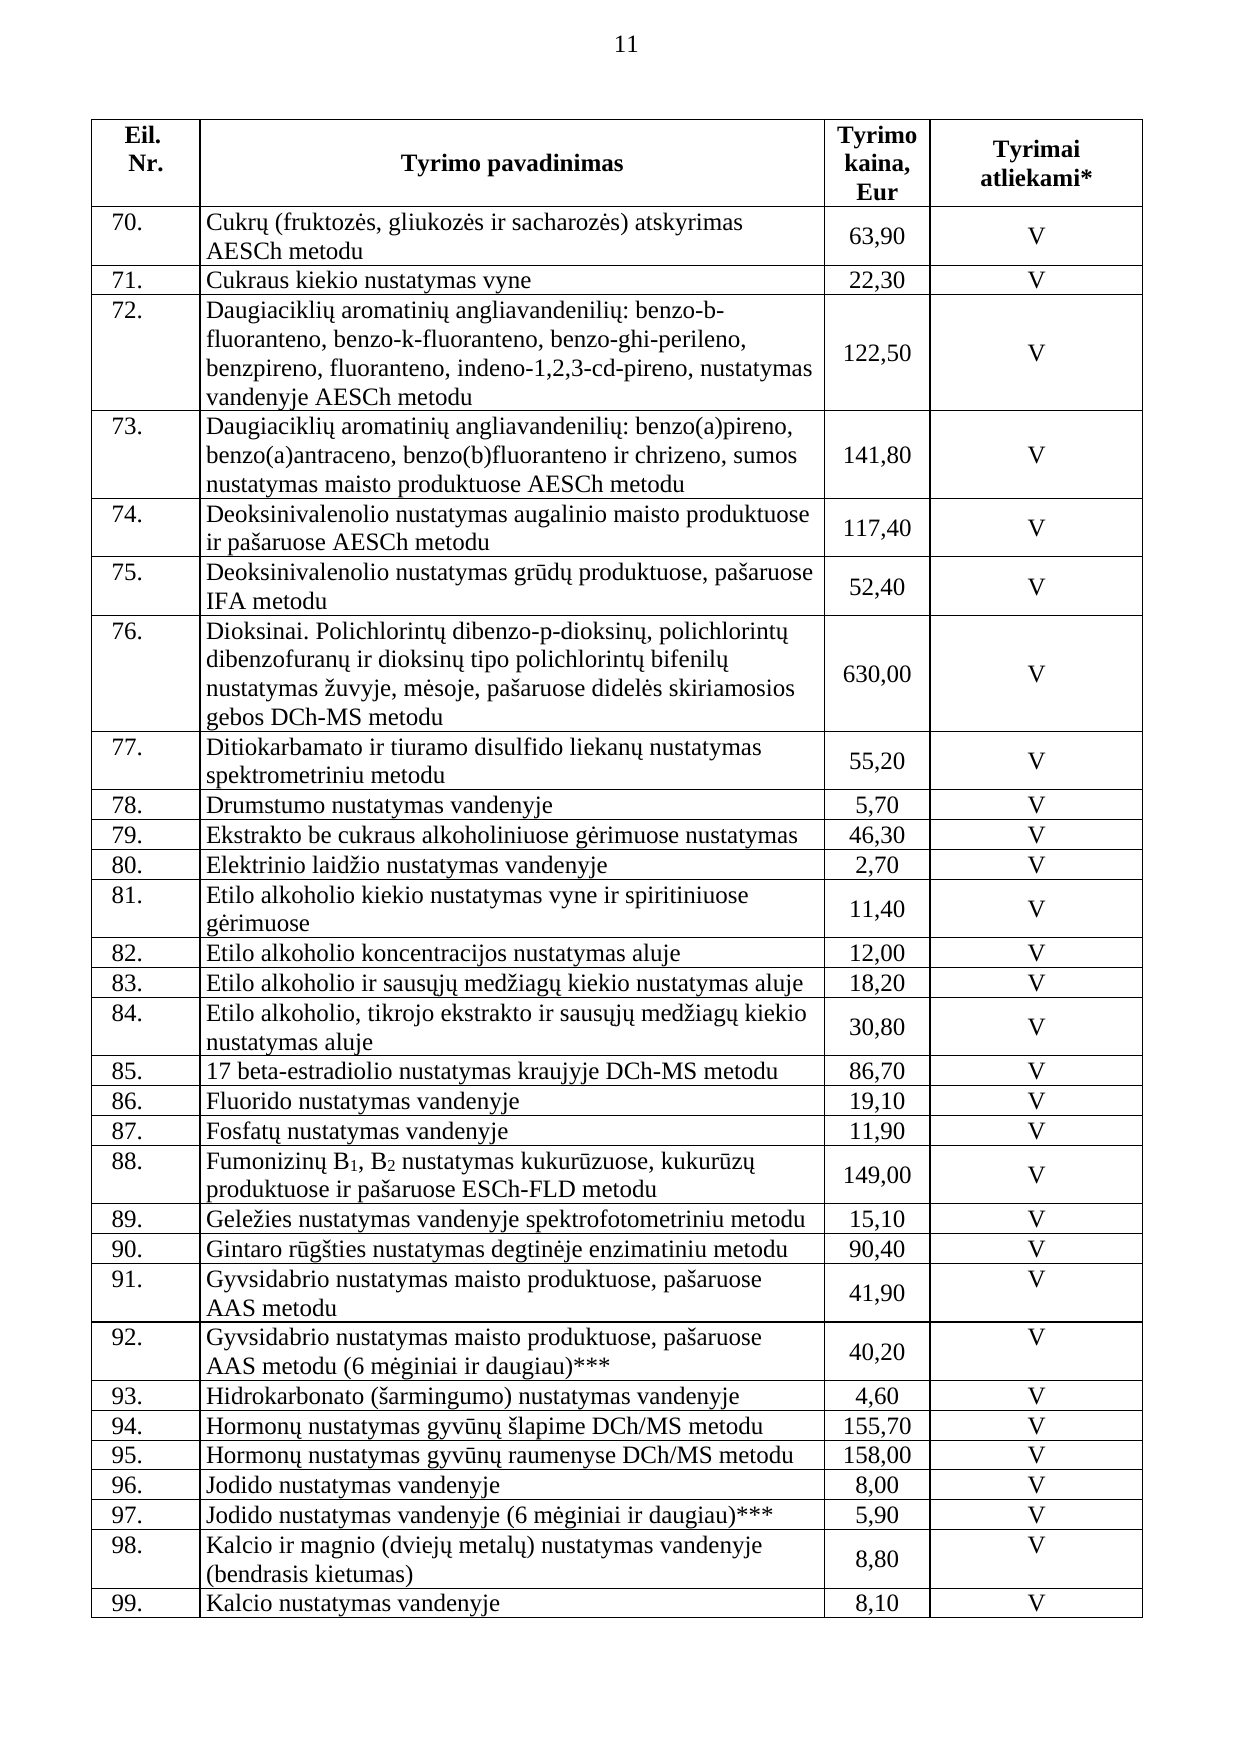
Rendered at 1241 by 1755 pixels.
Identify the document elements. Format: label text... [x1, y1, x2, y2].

table_cell 99. [92, 1589, 199, 1617]
table_cell V [931, 1470, 1142, 1499]
table_cell 15,10 [825, 1204, 929, 1233]
table_cell V [931, 295, 1142, 410]
table_cell 80. [92, 850, 199, 879]
table_cell Etilo alkoholio, tikrojo ekstrakto ir sausųjų medžiagų kiekio nustatymas aluje [201, 998, 824, 1055]
table_cell V [931, 938, 1142, 967]
table_cell V [931, 1146, 1142, 1203]
table_cell 5,70 [825, 790, 929, 819]
table_cell 63,90 [825, 207, 929, 264]
table_cell 12,00 [825, 938, 929, 967]
table_cell Gintaro rūgšties nustatymas degtinėje enzimatiniu metodu [201, 1234, 824, 1263]
table_cell V [931, 732, 1142, 789]
table_cell Etilo alkoholio ir sausųjų medžiagų kiekio nustatymas aluje [201, 968, 824, 997]
table_cell V [931, 880, 1142, 937]
table_cell Cukraus kiekio nustatymas vyne [201, 266, 824, 294]
table_cell V [931, 1086, 1142, 1115]
table_cell Jodido nustatymas vandenyje (6 mėginiai ir daugiau)*** [201, 1500, 824, 1529]
table_cell V [931, 1381, 1142, 1410]
table_cell V [931, 1234, 1142, 1263]
table_cell 94. [92, 1411, 199, 1439]
table_cell 70. [92, 207, 199, 264]
table_cell V [931, 850, 1142, 879]
table_cell Cukrų (fruktozės, gliukozės ir sacharozės) atskyrimas AESCh metodu [201, 207, 824, 264]
table_cell Jodido nustatymas vandenyje [201, 1470, 824, 1499]
table_cell Fluorido nustatymas vandenyje [201, 1086, 824, 1115]
table_cell V [931, 1116, 1142, 1145]
table_cell Dioksinai. Polichlorintų dibenzo-p-dioksinų, polichlorintų dibenzofuranų ir dioksinų tipo polichlorintų bifenilų nustatymas žuvyje, mėsoje, pašaruose didelės skiriamosios gebos DCh-MS metodu [201, 616, 824, 731]
table_cell Ditiokarbamato ir tiuramo disulfido liekanų nustatymas spektrometriniu metodu [201, 732, 824, 789]
table_cell Ekstrakto be cukraus alkoholiniuose gėrimuose nustatymas [201, 820, 824, 849]
table_cell 117,40 [825, 499, 929, 556]
table_cell Gyvsidabrio nustatymas maisto produktuose, pašaruose AAS metodu (6 mėginiai ir daugiau)*** [201, 1323, 824, 1380]
table_cell 11,90 [825, 1116, 929, 1145]
table_cell Hidrokarbonato (šarmingumo) nustatymas vandenyje [201, 1381, 824, 1410]
table_cell 8,10 [825, 1589, 929, 1617]
table_cell 88. [92, 1146, 199, 1203]
table_cell V [931, 411, 1142, 498]
table_cell 40,20 [825, 1323, 929, 1380]
table_cell Etilo alkoholio koncentracijos nustatymas aluje [201, 938, 824, 967]
table_cell 158,00 [825, 1441, 929, 1469]
table_cell 89. [92, 1204, 199, 1233]
table_cell 79. [92, 820, 199, 849]
table_cell 78. [92, 790, 199, 819]
table_cell 83. [92, 968, 199, 997]
table_cell 96. [92, 1470, 199, 1499]
table_cell 4,60 [825, 1381, 929, 1410]
table_cell V [931, 1589, 1142, 1617]
table_cell 52,40 [825, 557, 929, 615]
table_cell 2,70 [825, 850, 929, 879]
table_cell V [931, 1441, 1142, 1469]
table_cell Fosfatų nustatymas vandenyje [201, 1116, 824, 1145]
table_cell V [931, 1411, 1142, 1439]
table_cell 90,40 [825, 1234, 929, 1263]
table_cell V [931, 616, 1142, 731]
table_cell 41,90 [825, 1264, 929, 1321]
table_header Tyrimai atliekami* [931, 120, 1142, 206]
table_cell 17 beta-estradiolio nustatymas kraujyje DCh-MS metodu [201, 1056, 824, 1085]
table_cell 149,00 [825, 1146, 929, 1203]
table_cell V [931, 998, 1142, 1055]
table_cell 630,00 [825, 616, 929, 731]
table_cell 87. [92, 1116, 199, 1145]
table_cell 11,40 [825, 880, 929, 937]
table_cell V [931, 1500, 1142, 1529]
table_cell 95. [92, 1441, 199, 1469]
table_cell 155,70 [825, 1411, 929, 1439]
table_header Tyrimo pavadinimas [201, 120, 824, 206]
table_cell 81. [92, 880, 199, 937]
table_cell 30,80 [825, 998, 929, 1055]
table_cell 92. [92, 1323, 199, 1380]
table_cell 75. [92, 557, 199, 615]
table_cell 18,20 [825, 968, 929, 997]
table_header Eil. Nr. [92, 120, 199, 206]
table_cell 141,80 [825, 411, 929, 498]
table_cell Gyvsidabrio nustatymas maisto produktuose, pašaruose AAS metodu [201, 1264, 824, 1321]
table_cell V [931, 1530, 1142, 1587]
table_cell 77. [92, 732, 199, 789]
table_cell 86. [92, 1086, 199, 1115]
table_cell V [931, 1204, 1142, 1233]
table_cell V [931, 820, 1142, 849]
table_cell Kalcio ir magnio (dviejų metalų) nustatymas vandenyje (bendrasis kietumas) [201, 1530, 824, 1587]
table_cell V [931, 499, 1142, 556]
table_cell Geležies nustatymas vandenyje spektrofotometriniu metodu [201, 1204, 824, 1233]
table_cell Etilo alkoholio kiekio nustatymas vyne ir spiritiniuose gėrimuose [201, 880, 824, 937]
table_cell Elektrinio laidžio nustatymas vandenyje [201, 850, 824, 879]
table_cell V [931, 266, 1142, 294]
table_cell 46,30 [825, 820, 929, 849]
table_cell 93. [92, 1381, 199, 1410]
table_cell V [931, 1264, 1142, 1321]
table_cell 73. [92, 411, 199, 498]
table_cell 97. [92, 1500, 199, 1529]
table_cell 72. [92, 295, 199, 410]
table_cell Hormonų nustatymas gyvūnų šlapime DCh/MS metodu [201, 1411, 824, 1439]
table_cell 91. [92, 1264, 199, 1321]
table_cell V [931, 790, 1142, 819]
table_cell Drumstumo nustatymas vandenyje [201, 790, 824, 819]
table_cell V [931, 968, 1142, 997]
table_header Tyrimo kaina, Eur [825, 120, 929, 206]
table_cell V [931, 207, 1142, 264]
table_cell Daugiaciklių aromatinių angliavandenilių: benzo(a)pireno, benzo(a)antraceno, benzo(b)fluoranteno ir chrizeno, sumos nustatymas maisto produktuose AESCh metodu [201, 411, 824, 498]
table_cell V [931, 557, 1142, 615]
table_cell 55,20 [825, 732, 929, 789]
table_cell Daugiaciklių aromatinių angliavandenilių: benzo-b-fluoranteno, benzo-k-fluoranteno, benzo-ghi-perileno, benzpireno, fluoranteno, indeno-1,2,3-cd-pireno, nustatymas vandenyje AESCh metodu [201, 295, 824, 410]
table_cell 84. [92, 998, 199, 1055]
table_cell Deoksinivalenolio nustatymas augalinio maisto produktuose ir pašaruose AESCh metodu [201, 499, 824, 556]
table_cell 8,00 [825, 1470, 929, 1499]
table_cell 74. [92, 499, 199, 556]
table_cell 76. [92, 616, 199, 731]
table_cell 82. [92, 938, 199, 967]
table_cell 86,70 [825, 1056, 929, 1085]
table_cell 85. [92, 1056, 199, 1085]
table_cell Deoksinivalenolio nustatymas grūdų produktuose, pašaruose IFA metodu [201, 557, 824, 615]
table_cell Kalcio nustatymas vandenyje [201, 1589, 824, 1617]
table_cell Fumonizinų B1, B2 nustatymas kukurūzuose, kukurūzų produktuose ir pašaruose ESCh-FLD metodu [201, 1146, 824, 1203]
table_cell V [931, 1056, 1142, 1085]
table_cell 71. [92, 266, 199, 294]
table_cell V [931, 1323, 1142, 1380]
table_cell 98. [92, 1530, 199, 1587]
table_cell Hormonų nustatymas gyvūnų raumenyse DCh/MS metodu [201, 1441, 824, 1469]
table_cell 19,10 [825, 1086, 929, 1115]
table_cell 8,80 [825, 1530, 929, 1587]
table_cell 90. [92, 1234, 199, 1263]
table_cell 22,30 [825, 266, 929, 294]
table_cell 122,50 [825, 295, 929, 410]
table_cell 5,90 [825, 1500, 929, 1529]
